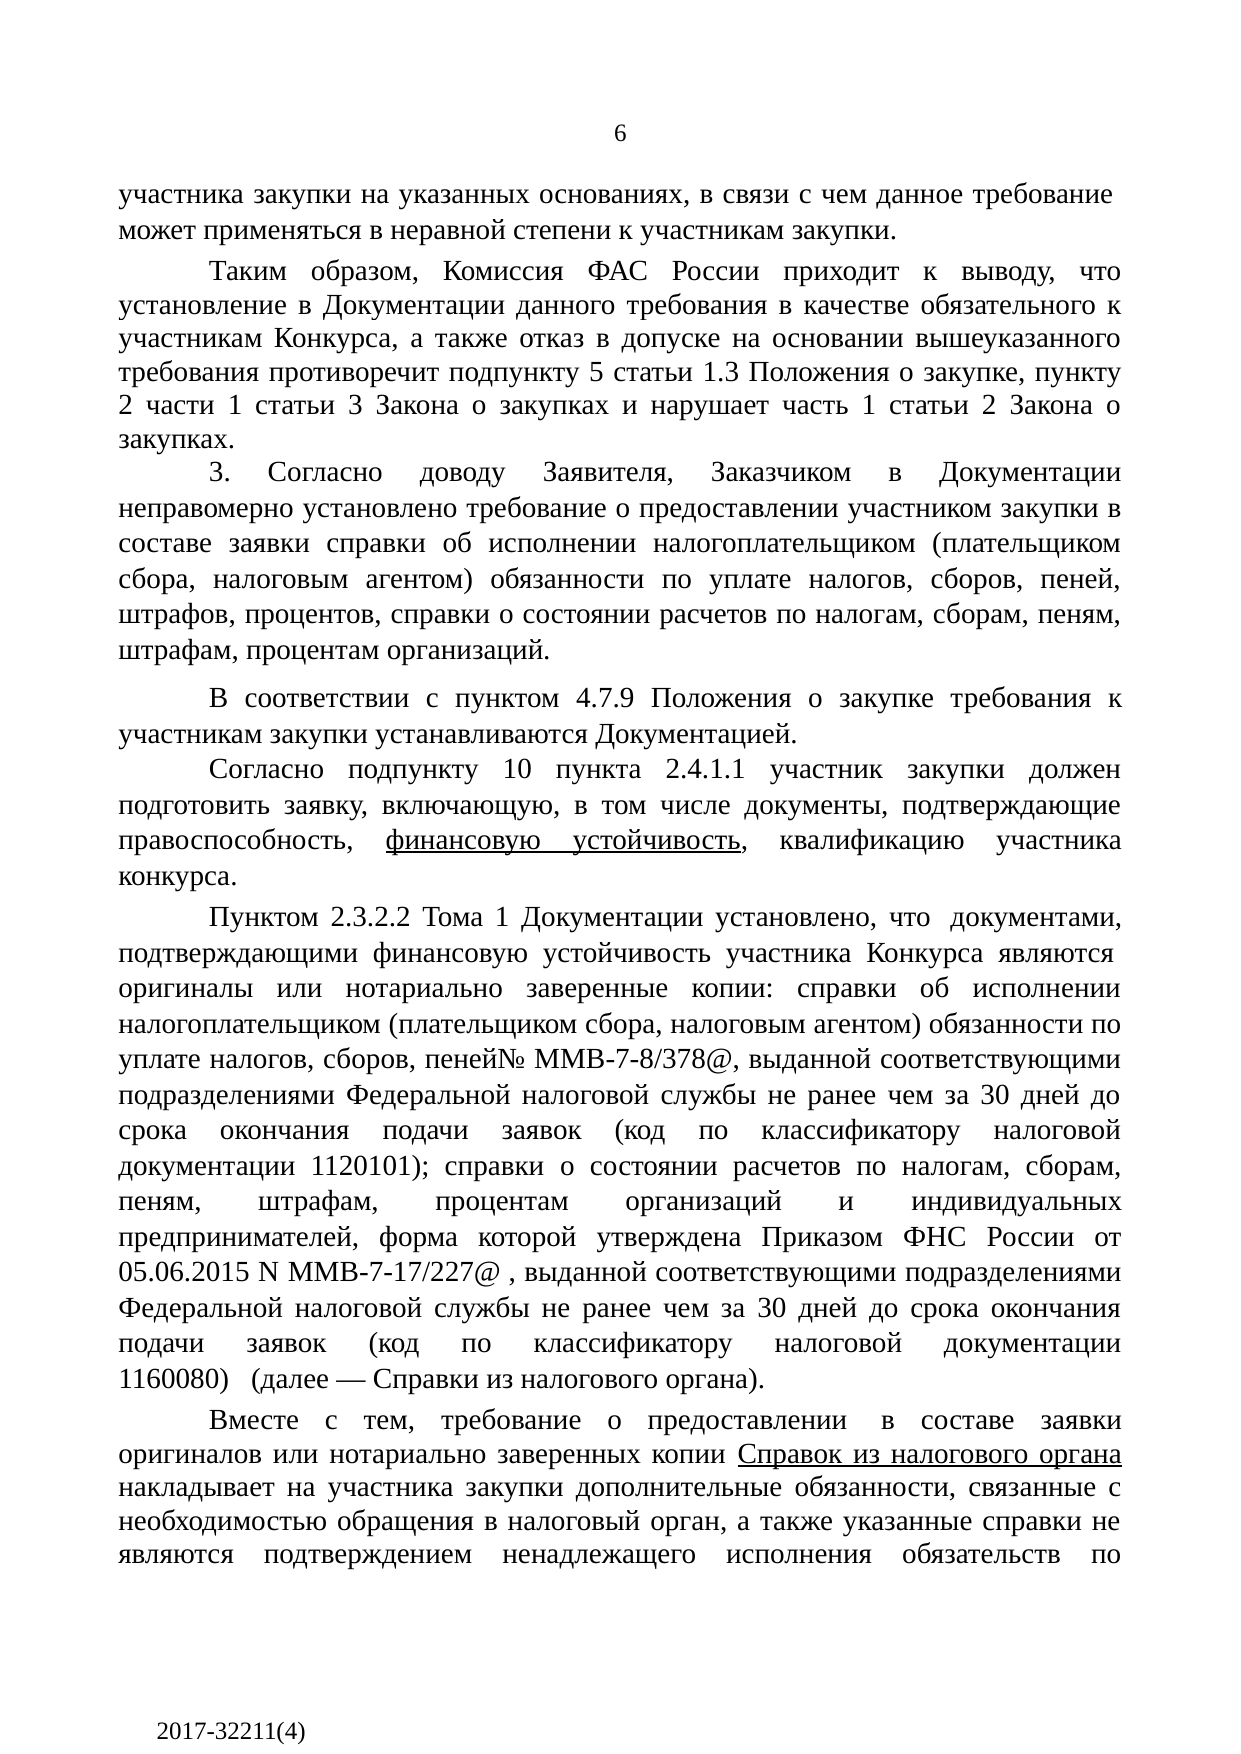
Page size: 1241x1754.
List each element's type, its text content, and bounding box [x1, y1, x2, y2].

text Таким образом, Комиссия ФАС России приходит к выводу, что установление в Документации данного требования в качестве обязательного к участникам Конкурса, а также отказ в допуске на основании вышеуказанного требования противоречит подпункту 5 статьи 1.3 Положения о закупке, пункту 2 части 1 статьи 3 Закона о закупках и нарушает часть 1 статьи 2 Закона о закупках. [118, 253, 1122, 454]
text участника закупки на указанных основаниях, в связи с чем данное требование может применяться в неравной степени к участникам закупки. [118, 176, 1122, 245]
text В соответствии с пунктом 4.7.9 Положения о закупке требования к участникам закупки устанавливаются Документацией. [118, 680, 1122, 749]
text 3. Согласно доводу Заявителя, Заказчиком в Документации неправомерно установлено требование о предоставлении участником закупки в составе заявки справки об исполнении налогоплательщиком (плательщиком сбора, налоговым агентом) обязанности по уплате налогов, сборов, пеней, штрафов, процентов, справки о состоянии расчетов по налогам, сборам, пеням, штрафам, процентам организаций. [118, 454, 1122, 666]
text Согласно подпункту 10 пункта 2.4.1.1 участник закупки должен подготовить заявку, включающую, в том числе документы, подтверждающие правоспособность, финансовую устойчивость, квалификацию участника конкурса. [118, 751, 1122, 891]
text Пунктом 2.3.2.2 Тома 1 Документации установлено, что документами, подтверждающими финансовую устойчивость участника Конкурса являются оригиналы или нотариально заверенные копии: справки об исполнении налогоплательщиком (плательщиком сбора, налоговым агентом) обязанности по уплате налогов, сборов, пеней№ ММВ-7-8/378@, выданной соответствующими подразделениями Федеральной налоговой службы не ранее чем за 30 дней до срока окончания подачи заявок (код по классификатору налоговой документации 1120101); справки о состоянии расчетов по налогам, сборам, пеням, штрафам, процентам организаций и индивидуальных предпринимателей, форма которой утверждена Приказом ФНС России от 05.06.2015 N ММВ-7-17/227@ , выданной соответствующими подразделениями Федеральной налоговой службы не ранее чем за 30 дней до срока окончания подачи заявок (код по классификатору налоговой документации 1160080) (далее — Справки из налогового органа). [118, 899, 1122, 1394]
text Вместе с тем, требование о предоставлении в составе заявки оригиналов или нотариально заверенных копии Справок из налогового органа накладывает на участника закупки дополнительные обязанности, связанные с необходимостью обращения в налоговый орган, а также указанные справки не являются подтверждением ненадлежащего исполнения обязательств по [118, 1402, 1122, 1570]
